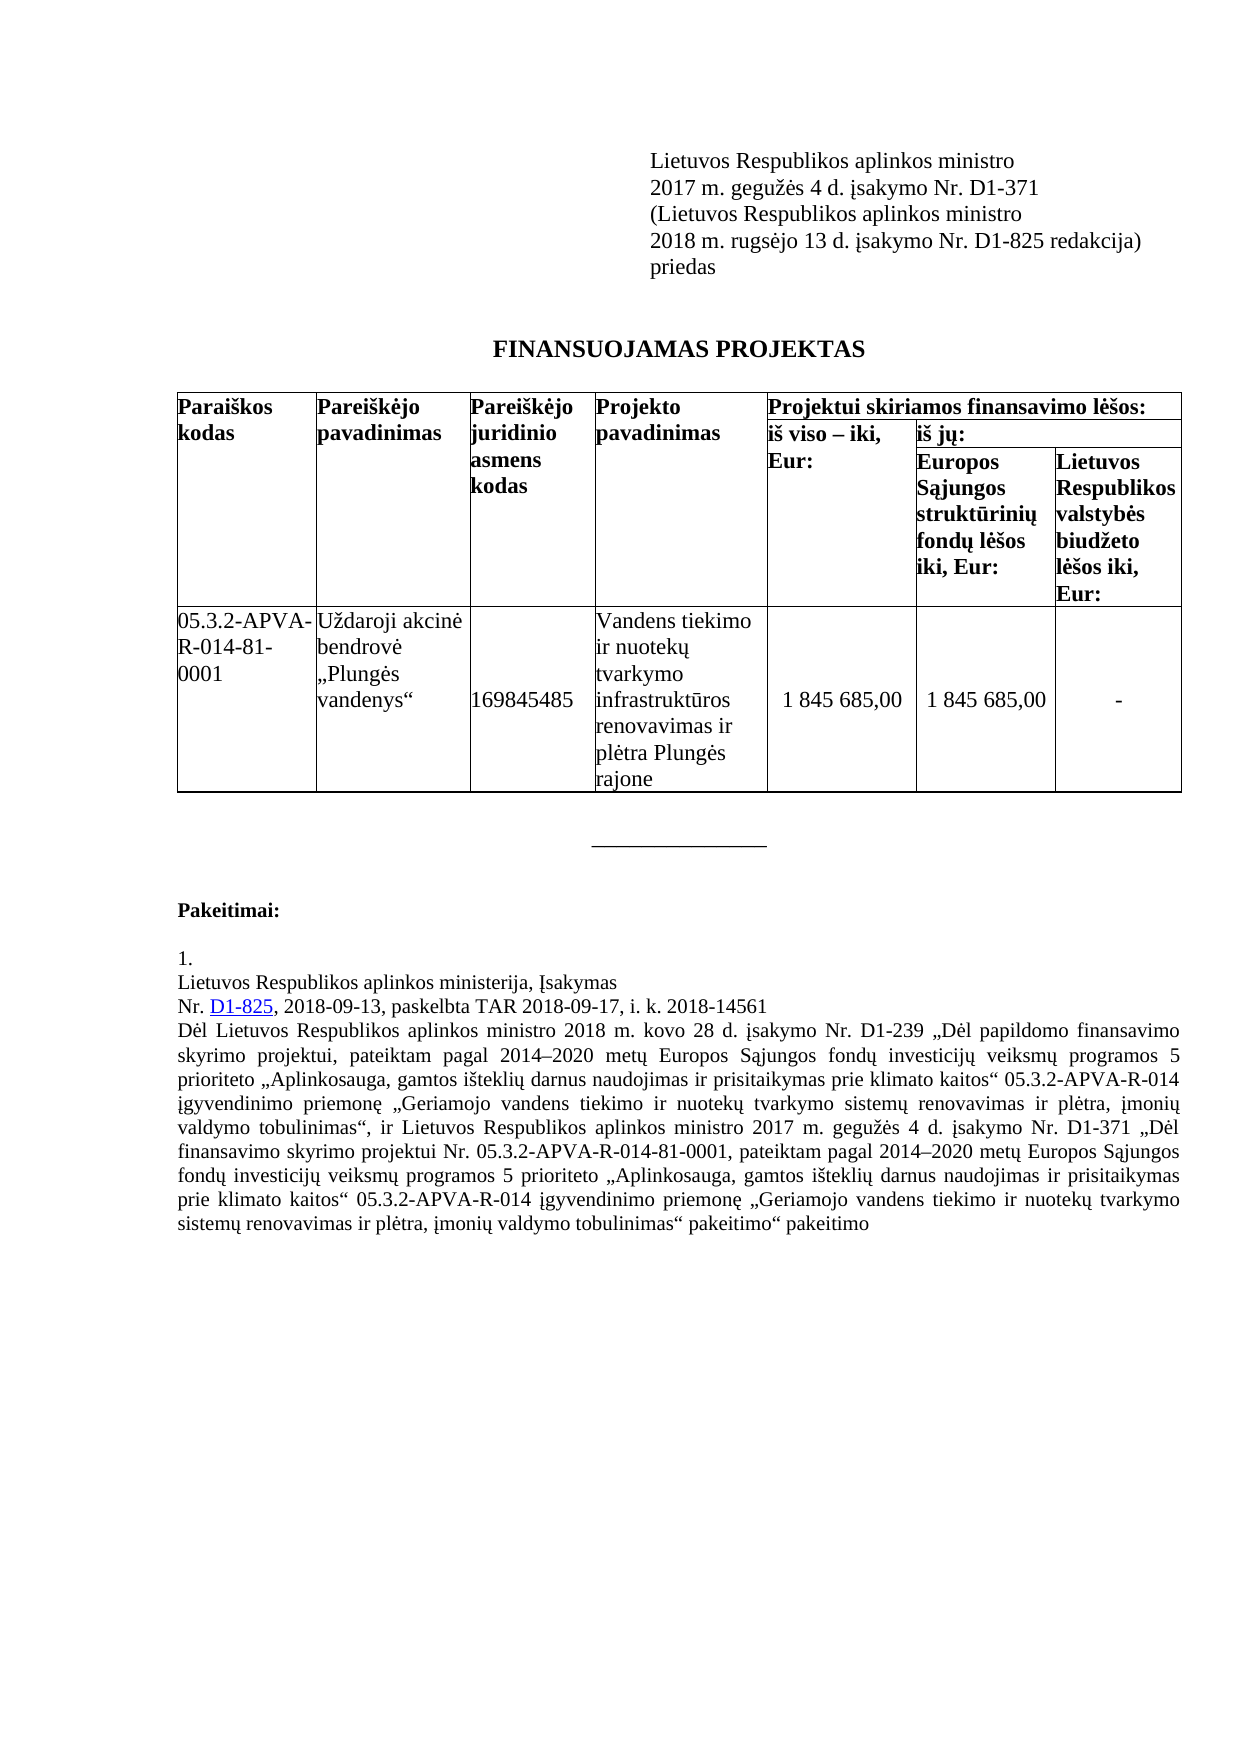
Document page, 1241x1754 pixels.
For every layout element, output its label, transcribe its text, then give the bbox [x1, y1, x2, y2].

table_cell Vandens tiekimo ir nuotekų tvarkymo infrastruktūros renovavimas ir plėtra Plungės rajone [596, 607, 767, 791]
table_cell iš jų: [917, 420, 1181, 447]
table_cell 169845485 [471, 607, 595, 791]
text Lietuvos Respublikos aplinkos ministerija, Įsakymas [177, 970, 1181, 994]
table_header Pareiškėjo juridinio asmens kodas [471, 393, 595, 606]
text 2017 m. gegužės 4 d. įsakymo Nr. D1-371 [177, 174, 1181, 200]
table_cell Lietuvos Respublikos valstybės biudžeto lėšos iki, Eur: [1056, 448, 1181, 606]
text priedas [177, 253, 1181, 279]
table_cell 1 845 685,00 [917, 607, 1055, 791]
text FINANSUOJAMAS PROJEKTAS [177, 334, 1181, 363]
table_cell - [1056, 607, 1181, 791]
table_cell Uždaroji akcinė bendrovė „Plungės vandenys“ [317, 607, 470, 791]
text Dėl Lietuvos Respublikos aplinkos ministro 2018 m. kovo 28 d. įsakymo Nr. D1-239 „Dėl papildomo finansavimo skyrimo projektui, pateiktam pagal 2014–2020 metų Europos Sąjungos fondų investicijų veiksmų programos 5 prioriteto „Aplinkosauga, gamtos išteklių darnus naudojimas ir prisitaikymas prie klimato kaitos“ 05.3.2-APVA-R-014 įgyvendinimo priemonę „Geriamojo vandens tiekimo ir nuotekų tvarkymo sistemų renovavimas ir plėtra, įmonių valdymo tobulinimas“, ir Lietuvos Respublikos aplinkos ministro 2017 m. gegužės 4 d. įsakymo Nr. D1-371 „Dėl finansavimo skyrimo projektui Nr. 05.3.2-APVA-R-014-81-0001, pateiktam pagal 2014–2020 metų Europos Sąjungos fondų investicijų veiksmų programos 5 prioriteto „Aplinkosauga, gamtos išteklių darnus naudojimas ir prisitaikymas prie klimato kaitos“ 05.3.2-APVA-R-014 įgyvendinimo priemonę „Geriamojo vandens tiekimo ir nuotekų tvarkymo sistemų renovavimas ir plėtra, įmonių valdymo tobulinimas“ pakeitimo“ pakeitimo [177, 1018, 1181, 1235]
table_cell 1 845 685,00 [768, 607, 916, 791]
table_header Pareiškėjo pavadinimas [317, 393, 470, 606]
table_cell 05.3.2-APVA-R-014-81-0001 [178, 607, 316, 791]
table_cell iš viso – iki, Eur: [768, 420, 916, 606]
table_cell Europos Sąjungos struktūrinių fondų lėšos iki, Eur: [917, 448, 1055, 606]
table_header Projektui skiriamos finansavimo lėšos: [768, 393, 1181, 419]
text Nr. D1-825, 2018-09-13, paskelbta TAR 2018-09-17, i. k. 2018-14561 [177, 994, 1181, 1018]
text 2018 m. rugsėjo 13 d. įsakymo Nr. D1-825 redakcija) [177, 227, 1181, 253]
table_header Projekto pavadinimas [596, 393, 767, 606]
text Lietuvos Respublikos aplinkos ministro [177, 148, 1181, 174]
text ______________ [177, 821, 1181, 850]
text Pakeitimai: [177, 898, 1181, 922]
text 1. [177, 946, 1181, 970]
table_header Paraiškos kodas [178, 393, 316, 606]
text (Lietuvos Respublikos aplinkos ministro [177, 200, 1181, 227]
